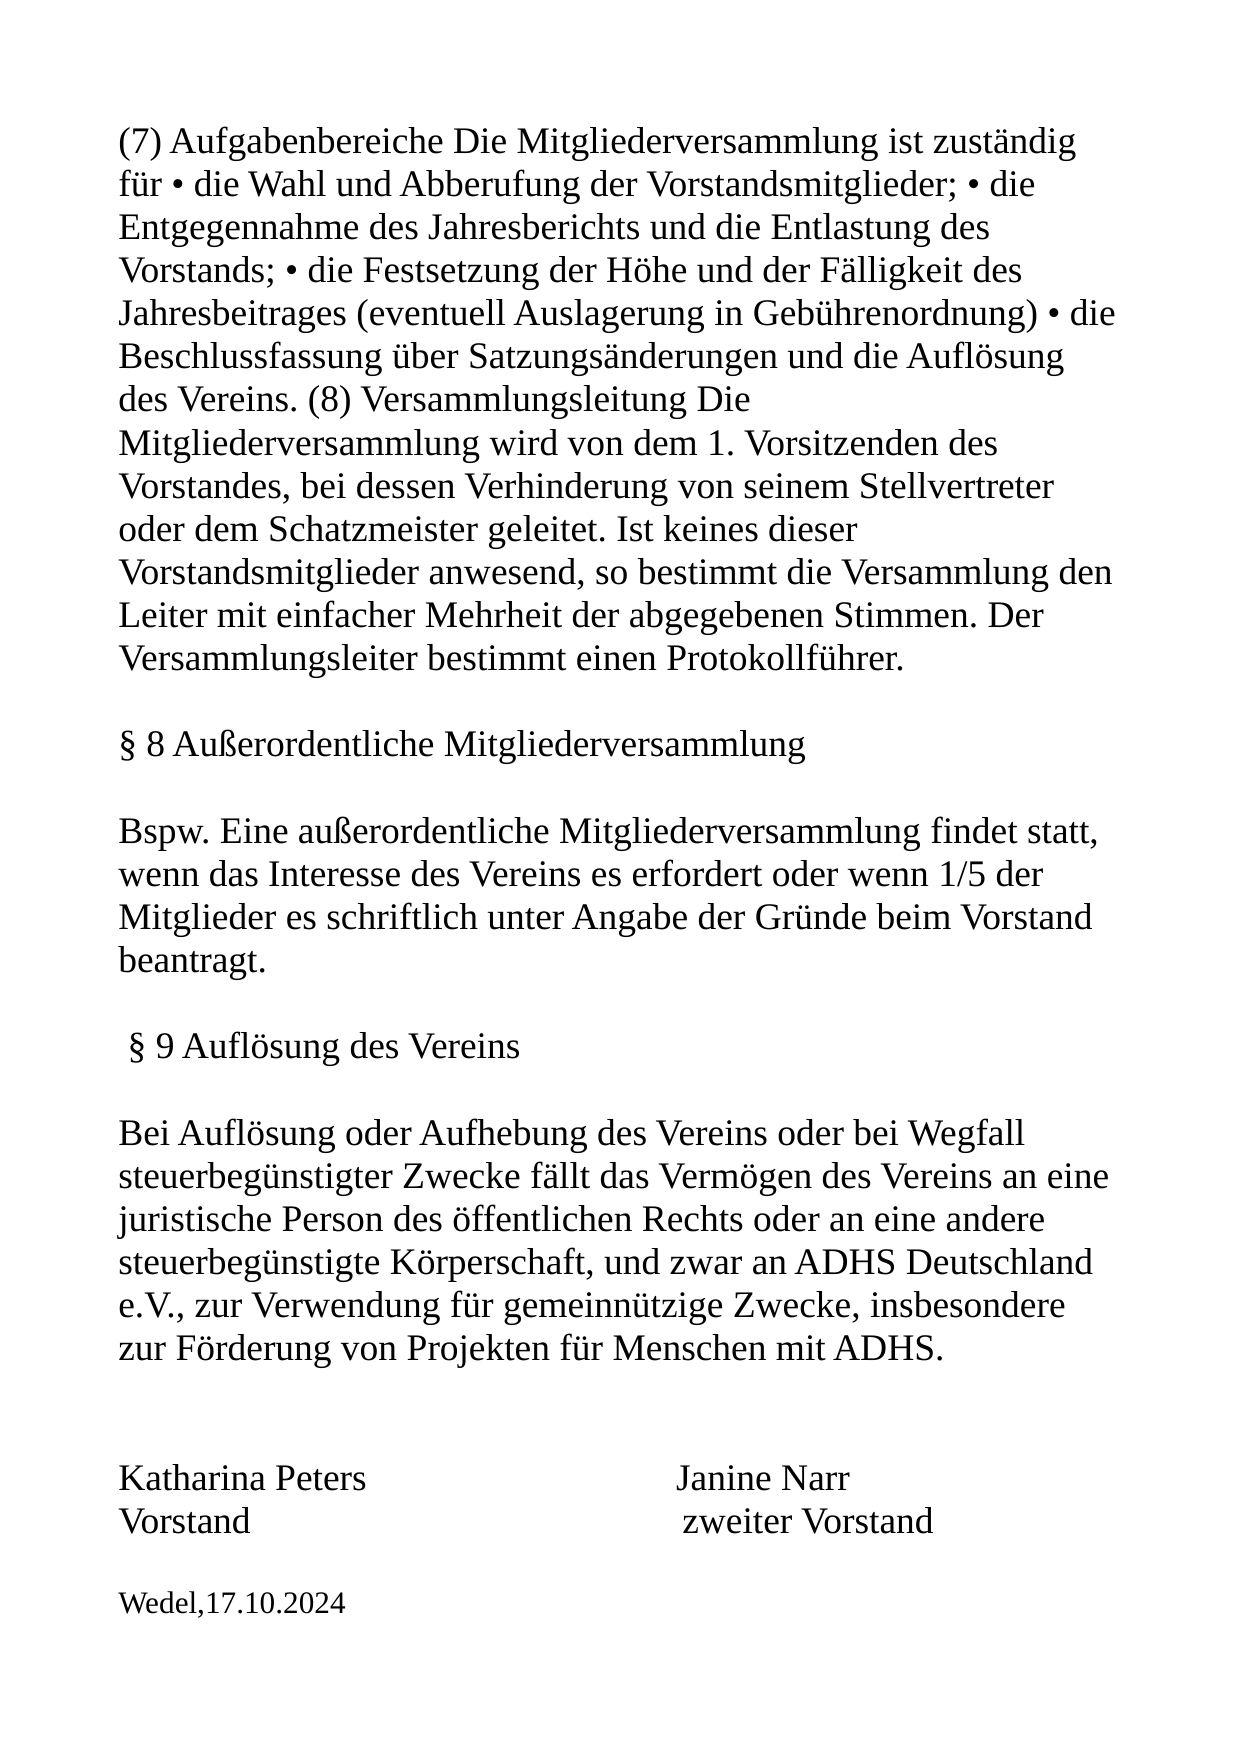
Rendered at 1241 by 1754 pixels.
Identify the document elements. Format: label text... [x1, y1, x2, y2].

text § 8 Außerordentliche Mitgliederversammlung [118, 722, 1122, 765]
text Vorstand zweiter Vorstand [118, 1498, 1122, 1541]
text Wedel,17.10.2024 [118, 1584, 1122, 1620]
text Bspw. Eine außerordentliche Mitgliederversammlung findet statt, wenn das Interesse des Vereins es erfordert oder wenn 1/5 der Mitglieder es schriftlich unter Angabe der Gründe beim Vorstand beantragt. [118, 808, 1122, 981]
text (7) Aufgabenbereiche Die Mitgliederversammlung ist zuständig für • die Wahl und Abberufung der Vorstandsmitglieder; • die Entgegennahme des Jahresberichts und die Entlastung des Vorstands; • die Festsetzung der Höhe und der Fälligkeit des Jahresbeitrages (eventuell Auslagerung in Gebührenordnung) • die Beschlussfassung über Satzungsänderungen und die Auflösung des Vereins. (8) Versammlungsleitung Die Mitgliederversammlung wird von dem 1. Vorsitzenden des Vorstandes, bei dessen Verhinderung von seinem Stellvertreter oder dem Schatzmeister geleitet. Ist keines dieser Vorstandsmitglieder anwesend, so bestimmt die Versammlung den Leiter mit einfacher Mehrheit der abgegebenen Stimmen. Der Versammlungsleiter bestimmt einen Protokollführer. [118, 118, 1122, 679]
text § 9 Auflösung des Vereins [118, 1024, 1122, 1067]
text Katharina Peters Janine Narr [118, 1455, 1122, 1498]
text Bei Auflösung oder Aufhebung des Vereins oder bei Wegfall steuerbegünstigter Zwecke fällt das Vermögen des Vereins an eine juristische Person des öffentlichen Rechts oder an eine andere steuerbegünstigte Körperschaft, und zwar an ADHS Deutschland e.V., zur Verwendung für gemeinnützige Zwecke, insbesondere zur Förderung von Projekten für Menschen mit ADHS. [118, 1110, 1122, 1369]
